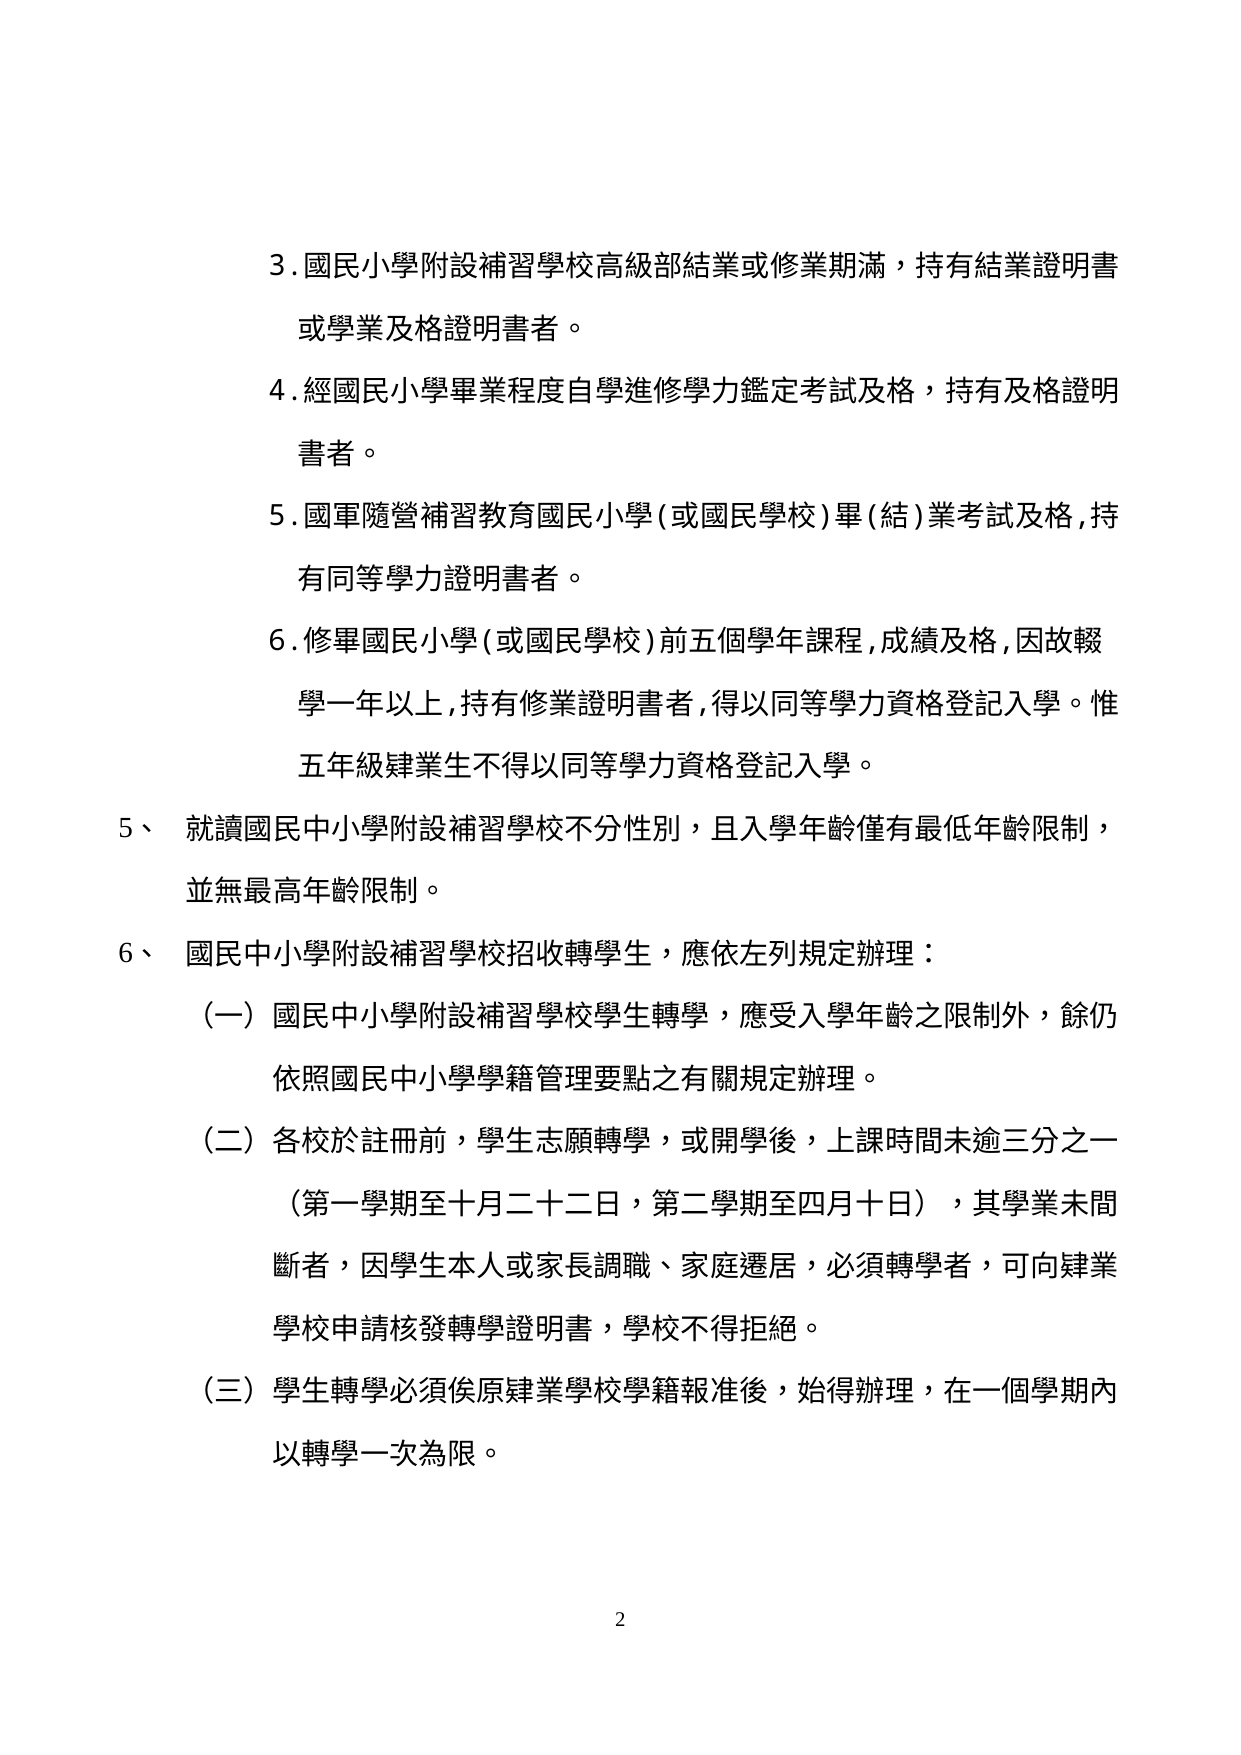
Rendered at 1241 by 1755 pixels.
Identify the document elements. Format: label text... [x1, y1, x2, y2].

text （三）學生轉學必須俟原肄業學校學籍報准後，始得辦理，在一個學期內以轉學一次為限。 [185, 1347, 1122, 1472]
text 4.經國民小學畢業程度自學進修學力鑑定考試及格，持有及格證明書者。 [268, 347, 1122, 472]
text （二）各校於註冊前，學生志願轉學，或開學後，上課時間未逾三分之一（第一學期至十月二十二日，第二學期至四月十日），其學業未間斷者，因學生本人或家長調職、家庭遷居，必須轉學者，可向肄業學校申請核發轉學證明書，學校不得拒絕。 [185, 1097, 1122, 1347]
text 5.國軍隨營補習教育國民小學(或國民學校)畢(結)業考試及格,持有同等學力證明書者。 [268, 472, 1122, 597]
list 國民中小學附設補習學校招收轉學生，應依左列規定辦理： [118, 910, 1122, 972]
text （一）國民中小學附設補習學校學生轉學，應受入學年齡之限制外，餘仍依照國民中小學學籍管理要點之有關規定辦理。 [185, 972, 1122, 1097]
list 就讀國民中小學附設補習學校不分性別，且入學年齡僅有最低年齡限制，並無最高年齡限制。 [118, 785, 1122, 910]
text 6.修畢國民小學(或國民學校)前五個學年課程,成績及格,因故輟學一年以上,持有修業證明書者,得以同等學力資格登記入學。惟五年級肄業生不得以同等學力資格登記入學。 [268, 597, 1122, 785]
text 3.國民小學附設補習學校高級部結業或修業期滿，持有結業證明書或學業及格證明書者。 [268, 222, 1122, 347]
